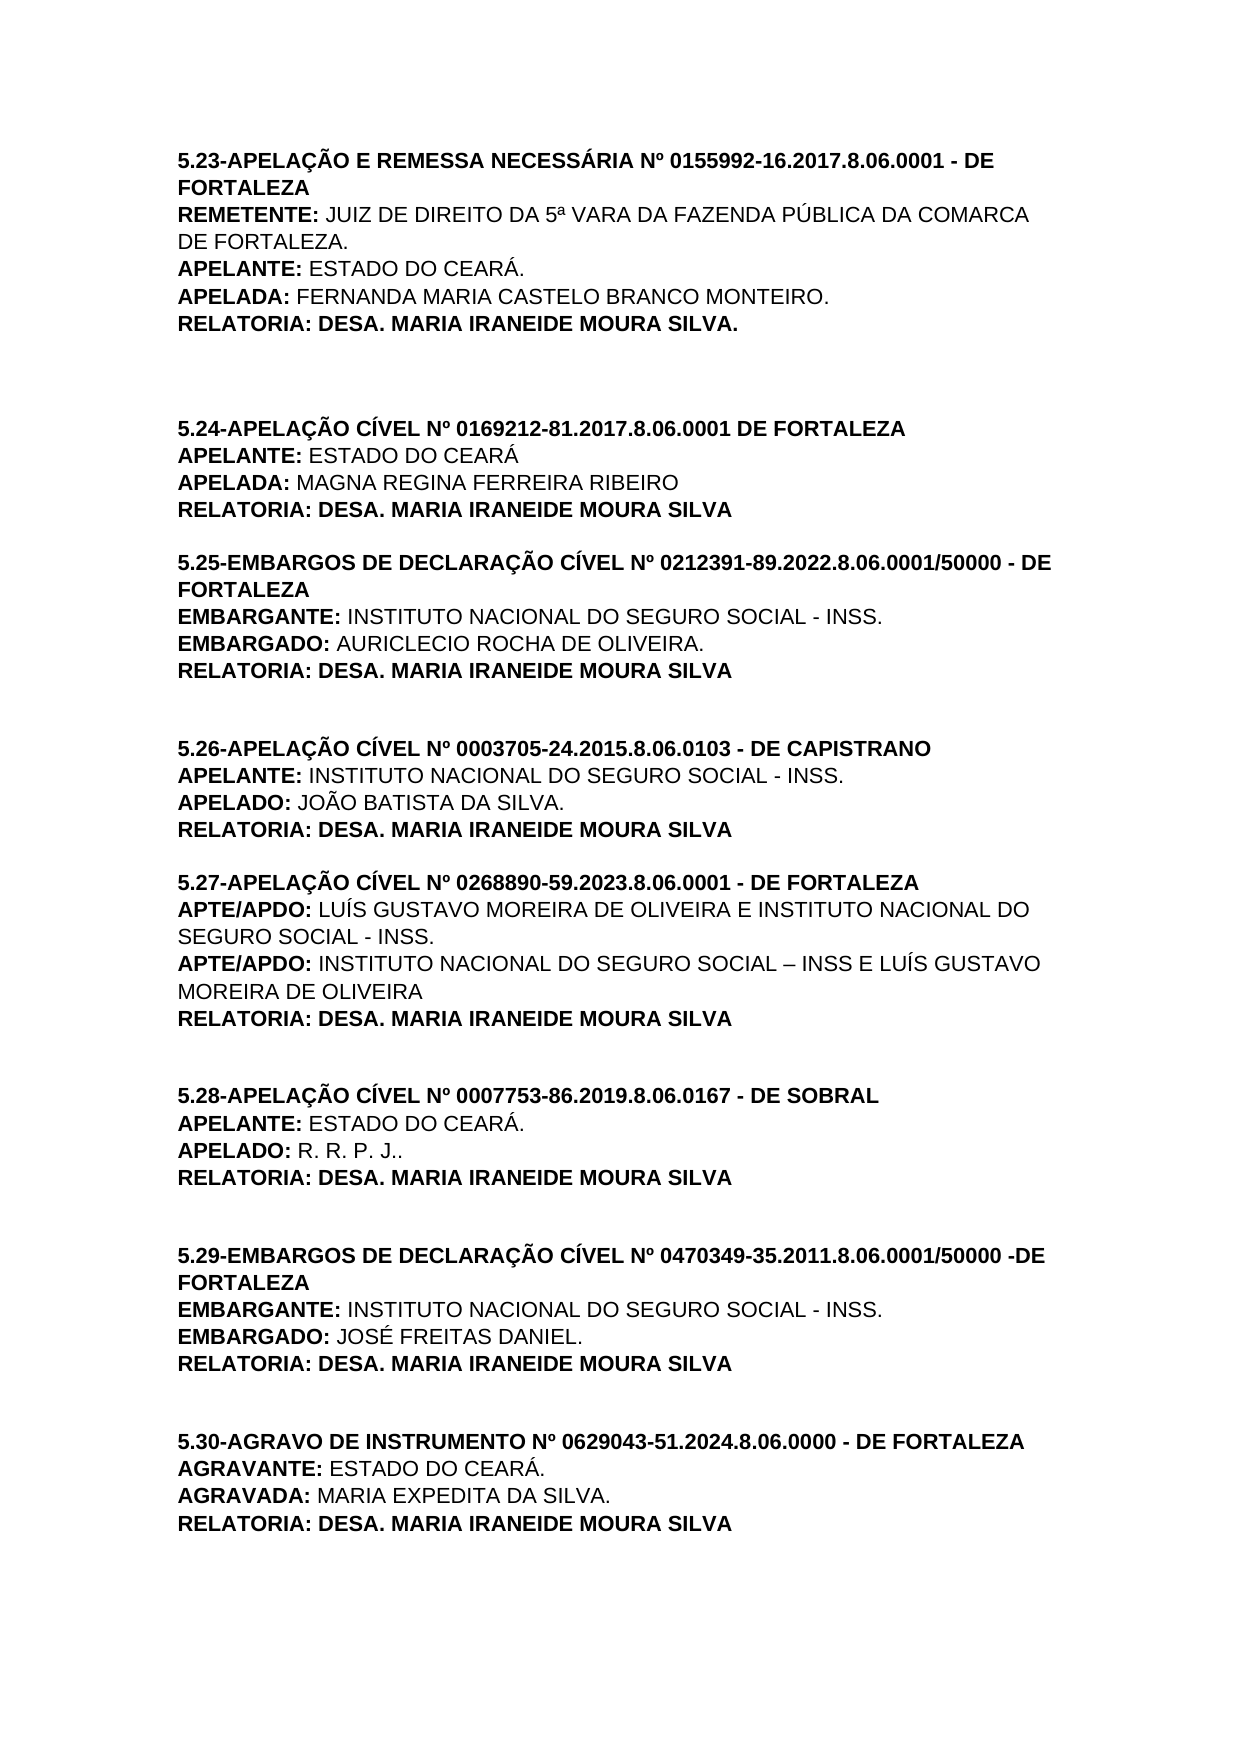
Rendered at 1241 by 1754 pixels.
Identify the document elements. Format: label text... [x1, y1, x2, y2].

text EMBARGANTE: INSTITUTO NACIONAL DO SEGURO SOCIAL - INSS. [177, 1297, 1063, 1322]
text AGRAVANTE: ESTADO DO CEARÁ. [177, 1456, 1063, 1481]
text RELATORIA: DESA. MARIA IRANEIDE MOURA SILVA [177, 1510, 1063, 1536]
text APELANTE: ESTADO DO CEARÁ. [177, 256, 1063, 282]
text EMBARGANTE: INSTITUTO NACIONAL DO SEGURO SOCIAL - INSS. [177, 604, 1063, 629]
text RELATORIA: DESA. MARIA IRANEIDE MOURA SILVA [177, 1165, 1063, 1190]
text RELATORIA: DESA. MARIA IRANEIDE MOURA SILVA. [177, 311, 1063, 336]
text APELADA: FERNANDA MARIA CASTELO BRANCO MONTEIRO. [177, 283, 1063, 309]
text RELATORIA: DESA. MARIA IRANEIDE MOURA SILVA [177, 1006, 1063, 1031]
text APELANTE: INSTITUTO NACIONAL DO SEGURO SOCIAL - INSS. [177, 763, 1063, 788]
text 5.30-AGRAVO DE INSTRUMENTO Nº 0629043-51.2024.8.06.0000 - DE FORTALEZA [177, 1429, 1063, 1454]
text RELATORIA: DESA. MARIA IRANEIDE MOURA SILVA [177, 1351, 1063, 1376]
text RELATORIA: DESA. MARIA IRANEIDE MOURA SILVA [177, 497, 1063, 522]
text APELADO: R. R. P. J.. [177, 1138, 1063, 1163]
text APELADO: JOÃO BATISTA DA SILVA. [177, 790, 1063, 815]
text RELATORIA: DESA. MARIA IRANEIDE MOURA SILVA [177, 817, 1063, 843]
text APELADA: MAGNA REGINA FERREIRA RIBEIRO [177, 470, 1063, 495]
text 5.23-APELAÇÃO E REMESSA NECESSÁRIA Nº 0155992-16.2017.8.06.0001 - DE FORTALEZA [177, 148, 1063, 200]
text EMBARGADO: JOSÉ FREITAS DANIEL. [177, 1324, 1063, 1349]
text RELATORIA: DESA. MARIA IRANEIDE MOURA SILVA [177, 658, 1063, 683]
text APELANTE: ESTADO DO CEARÁ [177, 443, 1063, 468]
text 5.27-APELAÇÃO CÍVEL Nº 0268890-59.2023.8.06.0001 - DE FORTALEZA [177, 870, 1063, 895]
text APTE/APDO: LUÍS GUSTAVO MOREIRA DE OLIVEIRA E INSTITUTO NACIONAL DO SEGURO SOCIAL - INSS. [177, 897, 1063, 949]
text 5.29-EMBARGOS DE DECLARAÇÃO CÍVEL Nº 0470349-35.2011.8.06.0001/50000 -DE FORTALEZA [177, 1242, 1063, 1295]
text AGRAVADA: MARIA EXPEDITA DA SILVA. [177, 1483, 1063, 1508]
text 5.26-APELAÇÃO CÍVEL Nº 0003705-24.2015.8.06.0103 - DE CAPISTRANO [177, 736, 1063, 761]
text EMBARGADO: AURICLECIO ROCHA DE OLIVEIRA. [177, 631, 1063, 656]
text REMETENTE: JUIZ DE DIREITO DA 5ª VARA DA FAZENDA PÚBLICA DA COMARCA DE FORTALEZA. [177, 202, 1063, 254]
text 5.25-EMBARGOS DE DECLARAÇÃO CÍVEL Nº 0212391-89.2022.8.06.0001/50000 - DE FORTALEZA [177, 549, 1063, 602]
text APTE/APDO: INSTITUTO NACIONAL DO SEGURO SOCIAL – INSS E LUÍS GUSTAVO MOREIRA DE OLIVEIRA [177, 951, 1063, 1004]
text 5.24-APELAÇÃO CÍVEL Nº 0169212-81.2017.8.06.0001 DE FORTALEZA [177, 416, 1063, 441]
text APELANTE: ESTADO DO CEARÁ. [177, 1111, 1063, 1136]
text 5.28-APELAÇÃO CÍVEL Nº 0007753-86.2019.8.06.0167 - DE SOBRAL [177, 1083, 1063, 1108]
